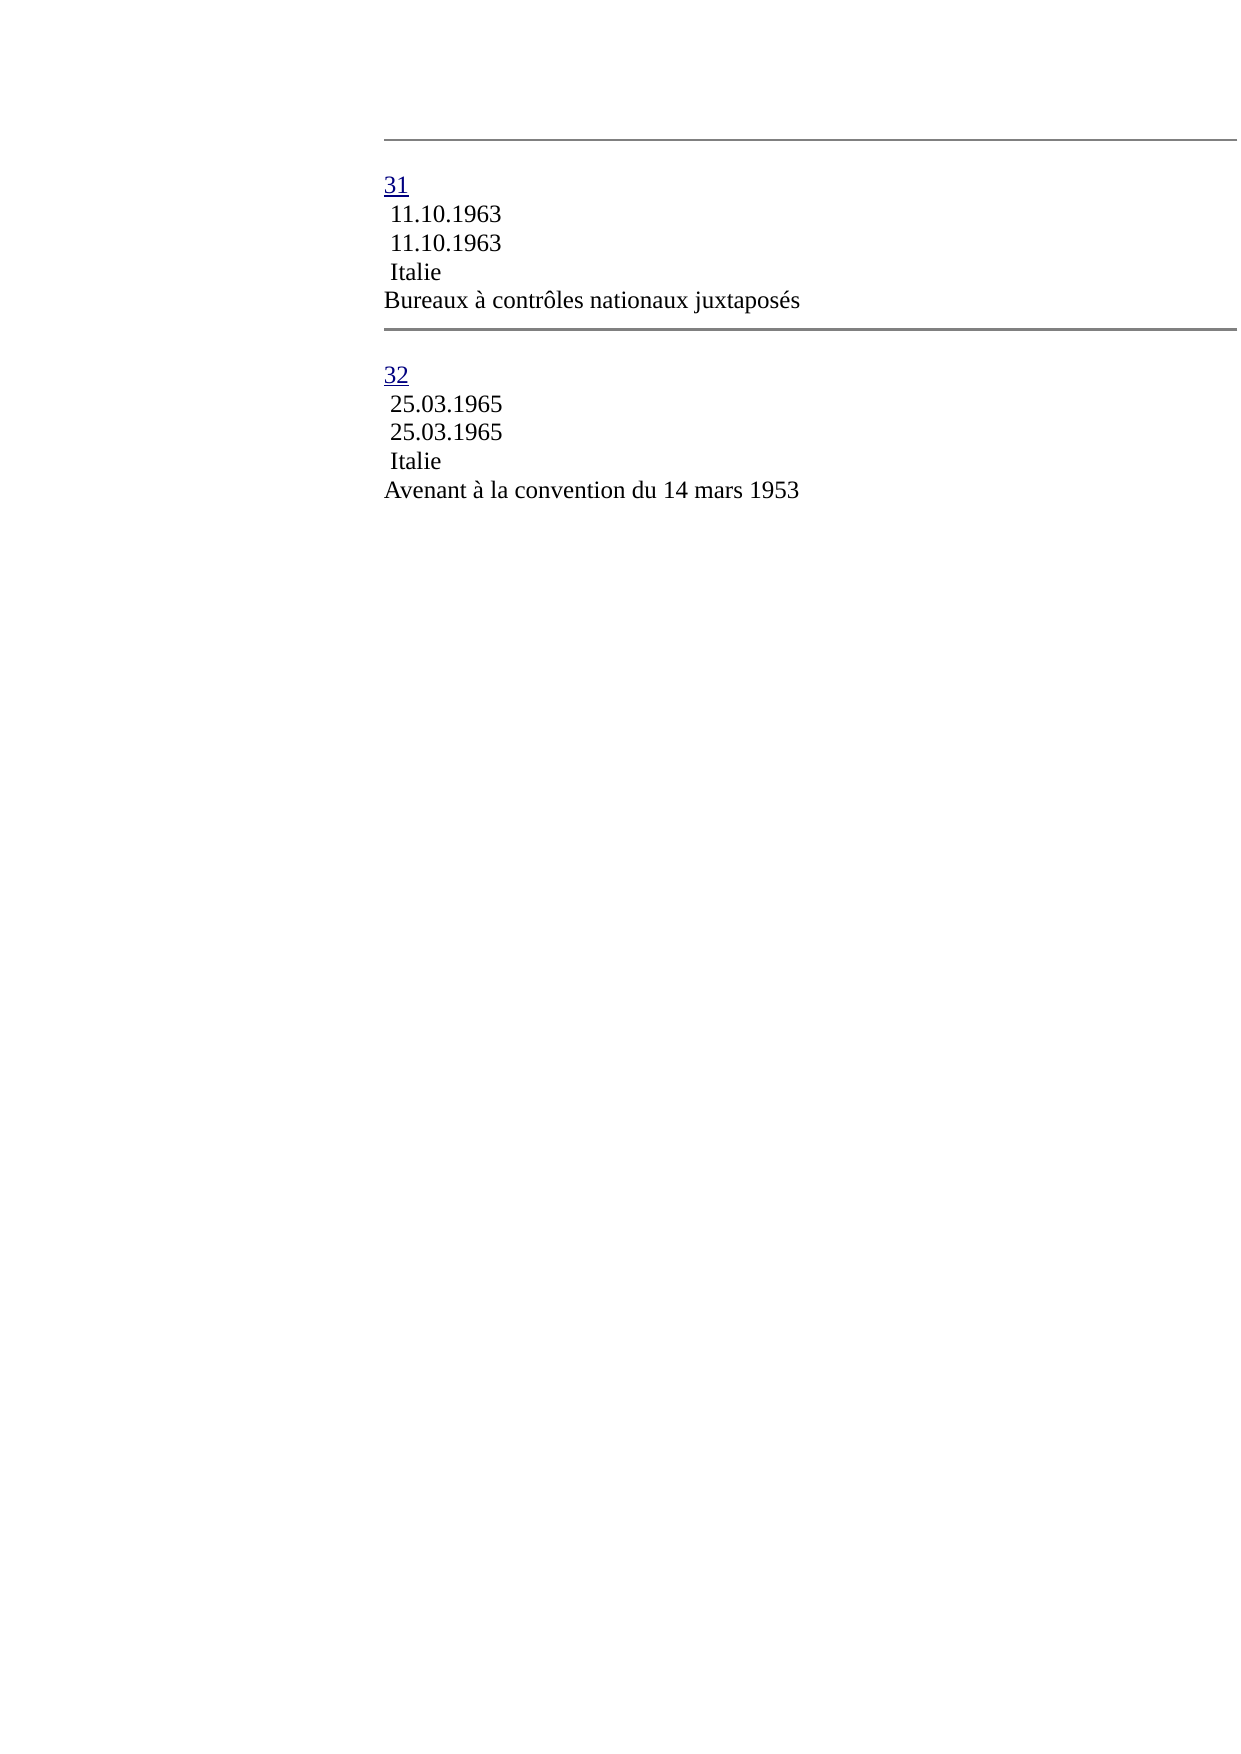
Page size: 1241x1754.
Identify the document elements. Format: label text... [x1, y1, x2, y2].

table_header [118, 118, 377, 622]
table_header 31 11.10.1963 11.10.1963 Italie Bureaux à contrôles nationaux juxtaposés 32 25.03.1965 25.03.1965 Italie Avenant à la convention du 14 mars 1953 [378, 118, 1240, 622]
